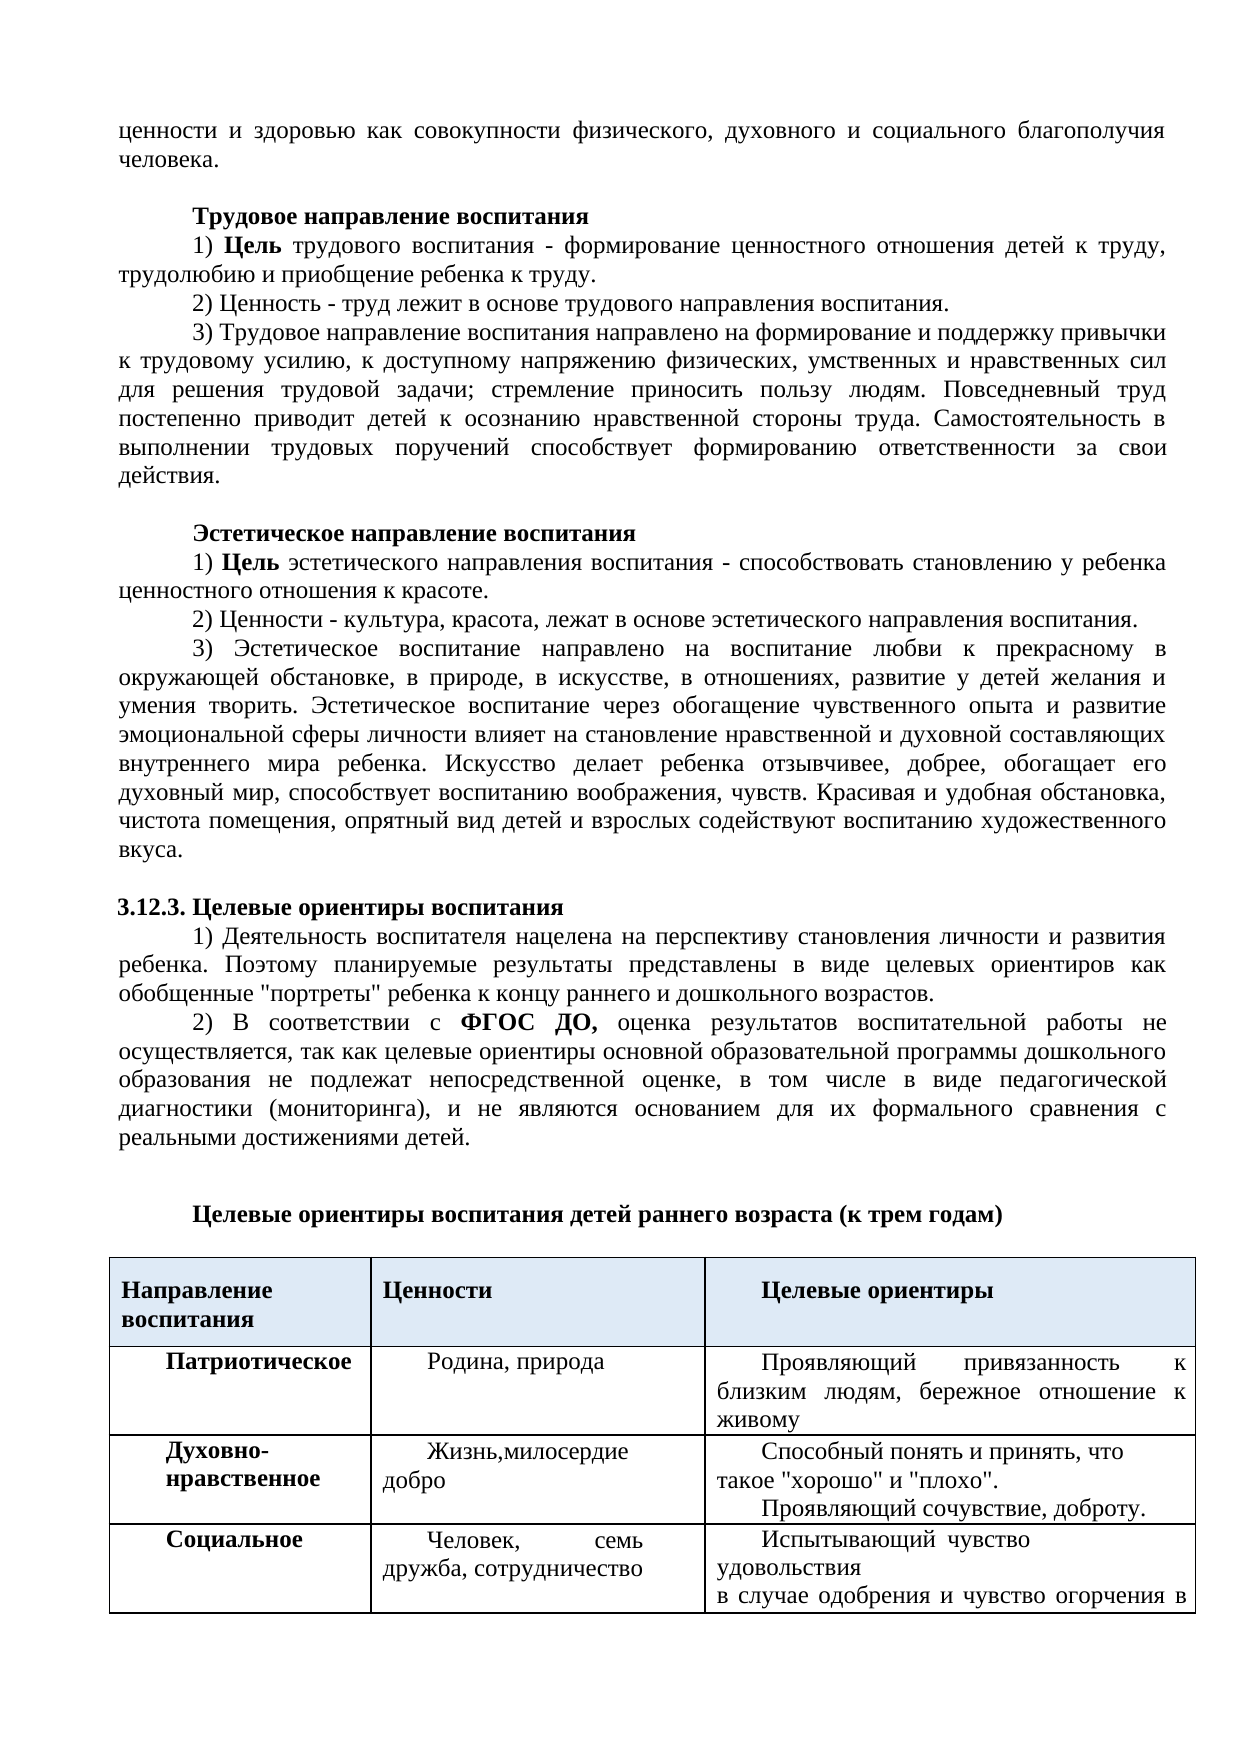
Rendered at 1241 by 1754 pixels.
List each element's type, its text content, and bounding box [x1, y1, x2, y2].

list Цель трудового воспитания - формирование ценностного отношения детей к труду, трудолюбию и приобщение ребенка к труду. [118, 231, 1166, 288]
subtitle Трудовое направление воспитания [192, 202, 1205, 231]
table_cell Духовно-нравственное [110, 1436, 370, 1523]
table_header Целевые ориентиры [706, 1258, 1195, 1346]
table_header Направление воспитания [110, 1258, 370, 1346]
table_cell Способный понять и принять, что такое "хорошо" и "плохо". Проявляющий сочувствие, доброту. [706, 1436, 1195, 1523]
table_cell Жизнь,милосердие добро [372, 1436, 704, 1523]
text ценности и здоровью как совокупности физического, духовного и социального благополучия человека. [118, 115, 1205, 173]
subtitle Целевые ориентиры воспитания детей раннего возраста (к трем годам) [192, 1199, 1205, 1228]
list Трудовое направление воспитания направлено на формирование и поддержку привычки к трудовому усилию, к доступному напряжению физических, умственных и нравственных сил для решения трудовой задачи; стремление приносить пользу людям. Повседневный труд постепенно приводит детей к осознанию нравственной стороны труда. Самостоятельность в выполнении трудовых поручений способствует формированию ответственности за свои действия. [118, 317, 1167, 489]
table_cell Проявляющий привязанность к близким людям, бережное отношение к живому [706, 1347, 1195, 1434]
table_cell Испытывающий чувство удовольствия в случае одобрения и чувство огорчения в [706, 1525, 1195, 1612]
list Ценность - труд лежит в основе трудового направления воспитания. [192, 288, 1205, 317]
table_cell Родина, природа [372, 1347, 704, 1434]
subtitle Эстетическое направление воспитания [192, 518, 1205, 547]
list Ценности - культура, красота, лежат в основе эстетического направления воспитания. [192, 604, 1205, 633]
table_cell Патриотическое [110, 1347, 370, 1434]
table_cell Социальное [110, 1525, 370, 1612]
table_header Ценности [372, 1258, 704, 1346]
list Цель эстетического направления воспитания - способствовать становлению у ребенка ценностного отношения к красоте. [118, 547, 1167, 604]
list Эстетическое воспитание направлено на воспитание любви к прекрасному в окружающей обстановке, в природе, в искусстве, в отношениях, развитие у детей желания и умения творить. Эстетическое воспитание через обогащение чувственного опыта и развитие эмоциональной сферы личности влияет на становление нравственной и духовной составляющих внутреннего мира ребенка. Искусство делает ребенка отзывчивее, добрее, обогащает его духовный мир, способствует воспитанию воображения, чувств. Красивая и удобная обстановка, чистота помещения, опрятный вид детей и взрослых содействуют воспитанию художественного вкуса. [118, 633, 1167, 863]
list Деятельность воспитателя нацелена на перспективу становления личности и развития ребенка. Поэтому планируемые результаты представлены в виде целевых ориентиров как обобщенные "портреты" ребенка к концу раннего и дошкольного возрастов. [118, 921, 1166, 1007]
subtitle Целевые ориентиры воспитания [117, 892, 1205, 921]
list В соответствии с ФГОС ДО, оценка результатов воспитательной работы не осуществляется, так как целевые ориентиры основной образовательной программы дошкольного образования не подлежат непосредственной оценке, в том числе в виде педагогической диагностики (мониторинга), и не являются основанием для их формального сравнения с реальными достижениями детей. [118, 1007, 1167, 1151]
table_cell Человек, семь дружба, сотрудничество [372, 1525, 704, 1612]
